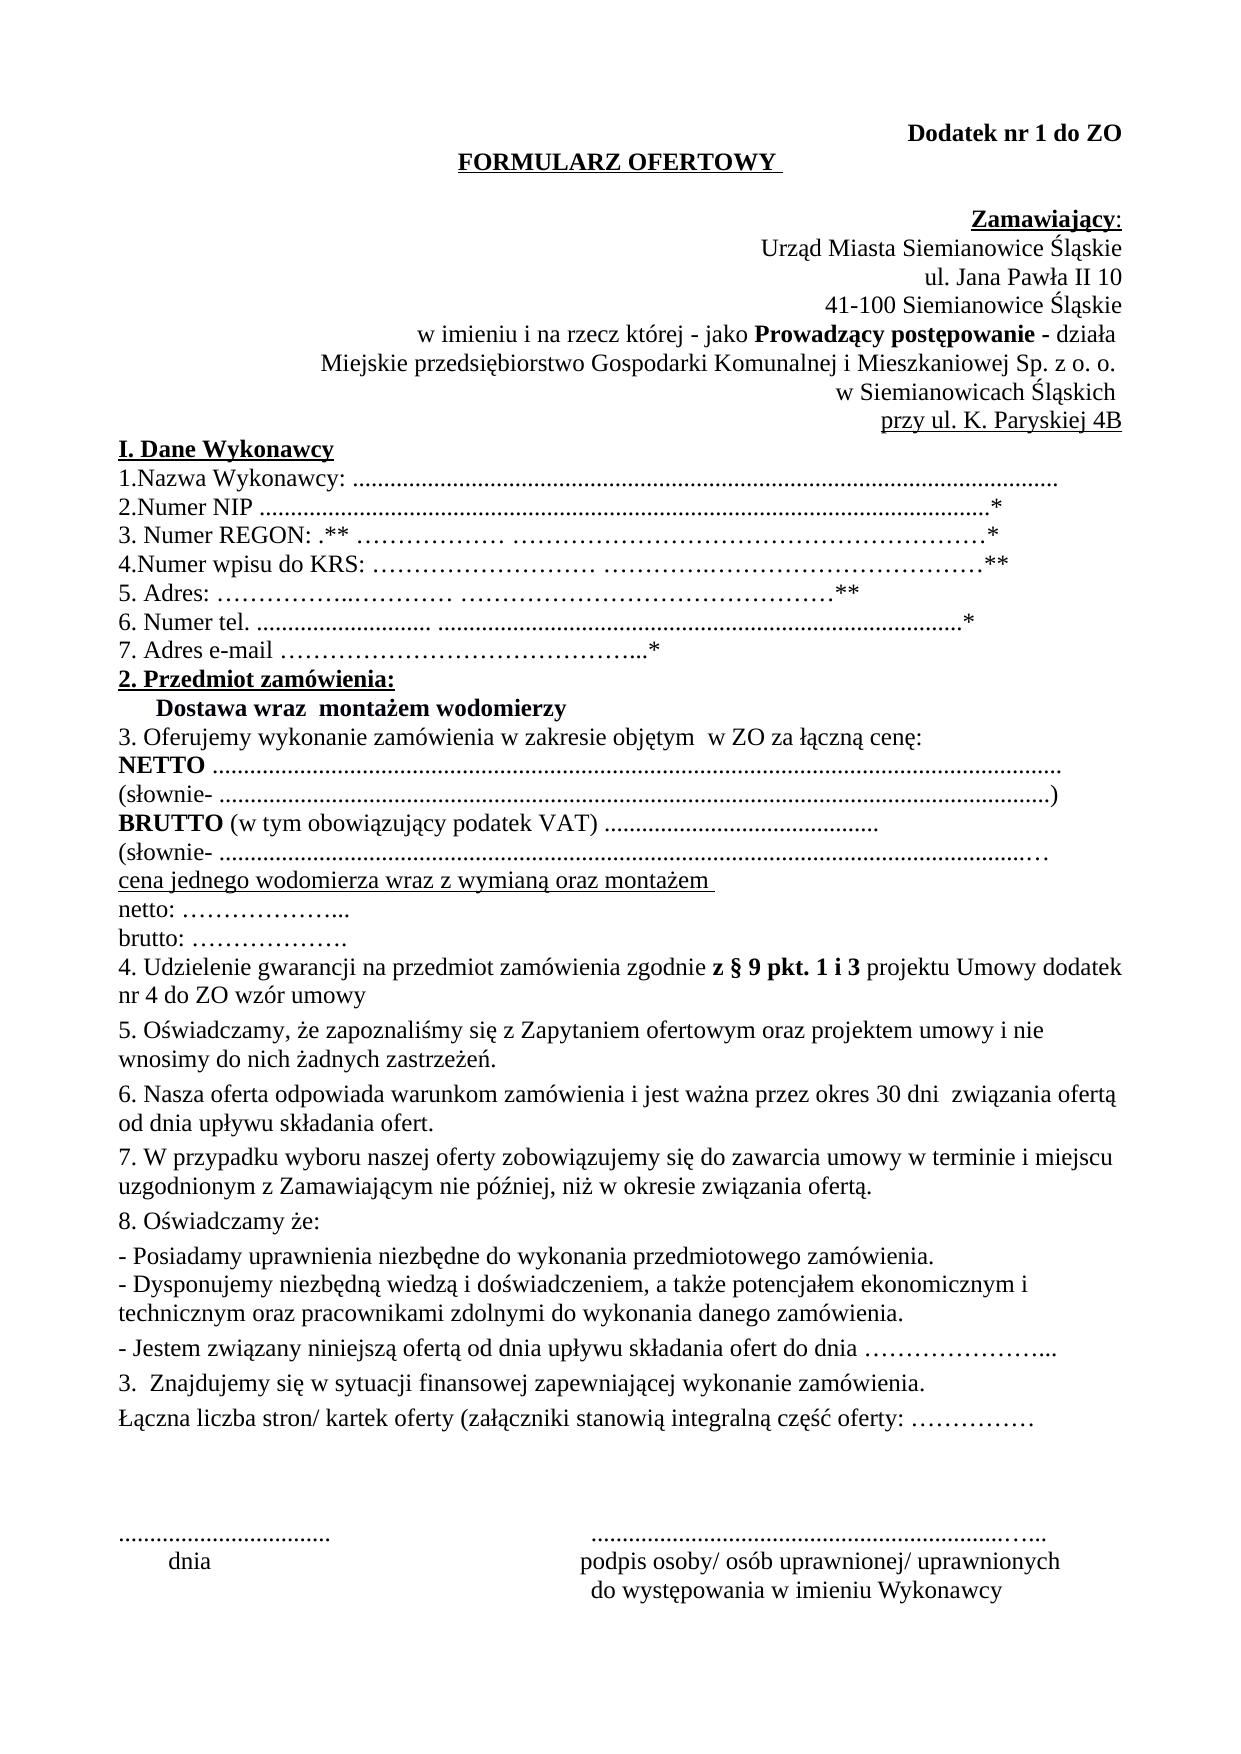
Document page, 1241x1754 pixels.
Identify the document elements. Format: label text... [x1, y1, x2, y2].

text - Jestem związany niniejszą ofertą od dnia upływu składania ofert do dnia …………………... [1057, 1333, 1122, 1362]
text 6. Nasza oferta odpowiada warunkom zamówienia i jest ważna przez okres 30 dni związania ofertą od dnia upływu składania ofert. [434, 1079, 1122, 1136]
text brutto: ………………. [118, 923, 1122, 952]
text (słownie- .................................................................................................................................… [118, 837, 1122, 866]
text 3. Znajdujemy się w sytuacji finansowej zapewniającej wykonanie zamówienia. [932, 1368, 1122, 1397]
text .................................. ..................................................................…... [118, 1518, 1122, 1546]
text BRUTTO (w tym obowiązujący podatek VAT) ............................................ [118, 808, 1122, 837]
text 5. Oświadczamy, że zapoznaliśmy się z Zapytaniem ofertowym oraz projektem umowy i nie wnosimy do nich żadnych zastrzeżeń. [503, 1015, 1122, 1073]
subtitle FORMULARZ OFERTOWY [118, 147, 1122, 176]
text Dodatek nr 1 do ZO [118, 118, 1122, 147]
text 7. W przypadku wyboru naszej oferty zobowiązujemy się do zawarcia umowy w terminie i miejscu uzgodnionym z Zamawiającym nie później, niż w okresie związania ofertą. [118, 1142, 1122, 1200]
text 41-100 Siemianowice Śląskie [118, 291, 1122, 319]
text Urząd Miasta Siemianowice Śląskie [118, 233, 1122, 262]
text (słownie- .....................................................................................................................................) [118, 779, 1122, 808]
text 8. Oświadczamy że: [326, 1206, 1122, 1235]
text przy ul. K. Paryskiej 4B [634, 406, 1122, 434]
text 1.Nazwa Wykonawcy: ................................................................................................................. [118, 463, 213, 492]
text netto: ………………... [118, 894, 1122, 923]
text Łączna liczba stron/ kartek oferty (załączniki stanowią integralną część oferty: …………… [118, 1403, 1122, 1431]
text - Posiadamy uprawnienia niezbędne do wykonania przedmiotowego zamówienia. [941, 1241, 1122, 1269]
text 7. Adres e-mail ……………………………………...* [118, 636, 1122, 664]
text I. Dane Wykonawcy [118, 434, 1122, 463]
text 2.Numer NIP .....................................................................................................................* [1009, 492, 1122, 521]
text NETTO ........................................................................................................................................ [118, 751, 1122, 779]
text 3. Numer REGON: .** ……………… …………………………………………………* [1006, 521, 1122, 549]
text - Dysponujemy niezbędną wiedzą i doświadczeniem, a także potencjałem ekonomicznym i technicznym oraz pracownikami zdolnymi do wykonania danego zamówienia. [118, 1269, 1122, 1327]
text 5. Adres: ……………..………… ………………………………………** [866, 578, 1122, 607]
text 4. Udzielenie gwarancji na przedmiot zamówienia zgodnie z § 9 pkt. 1 i 3 projektu Umowy dodatek nr 4 do ZO wzór umowy [366, 981, 1122, 1009]
text dnia podpis osoby/ osób uprawnionej/ uprawnionych do występowania w imieniu Wykonawcy [118, 1546, 1122, 1604]
text w imieniu i na rzecz której - jako Prowadzący postępowanie - działa [118, 319, 1122, 348]
text Zamawiający: [118, 204, 1122, 233]
text 4.Numer wpisu do KRS: ……………………… ………….……………………………** [1015, 549, 1122, 578]
text cena jednego wodomierza wraz z wymianą oraz montażem [118, 866, 1122, 894]
text 2. Przedmiot zamówienia: [118, 664, 1122, 693]
text Dostawa wraz montażem wodomierzy [118, 693, 1122, 722]
text 6. Numer tel. ............................ ....................................................................................* [981, 607, 1122, 636]
text w Siemianowicach Śląskich [118, 377, 1122, 406]
text Miejskie przedsiębiorstwo Gospodarki Komunalnej i Mieszkaniowej Sp. z o. o. [118, 348, 1122, 377]
text ul. Jana Pawła II 10 [118, 262, 1122, 291]
text 3. Oferujemy wykonanie zamówienia w zakresie objętym w ZO za łączną cenę: [118, 722, 1122, 751]
